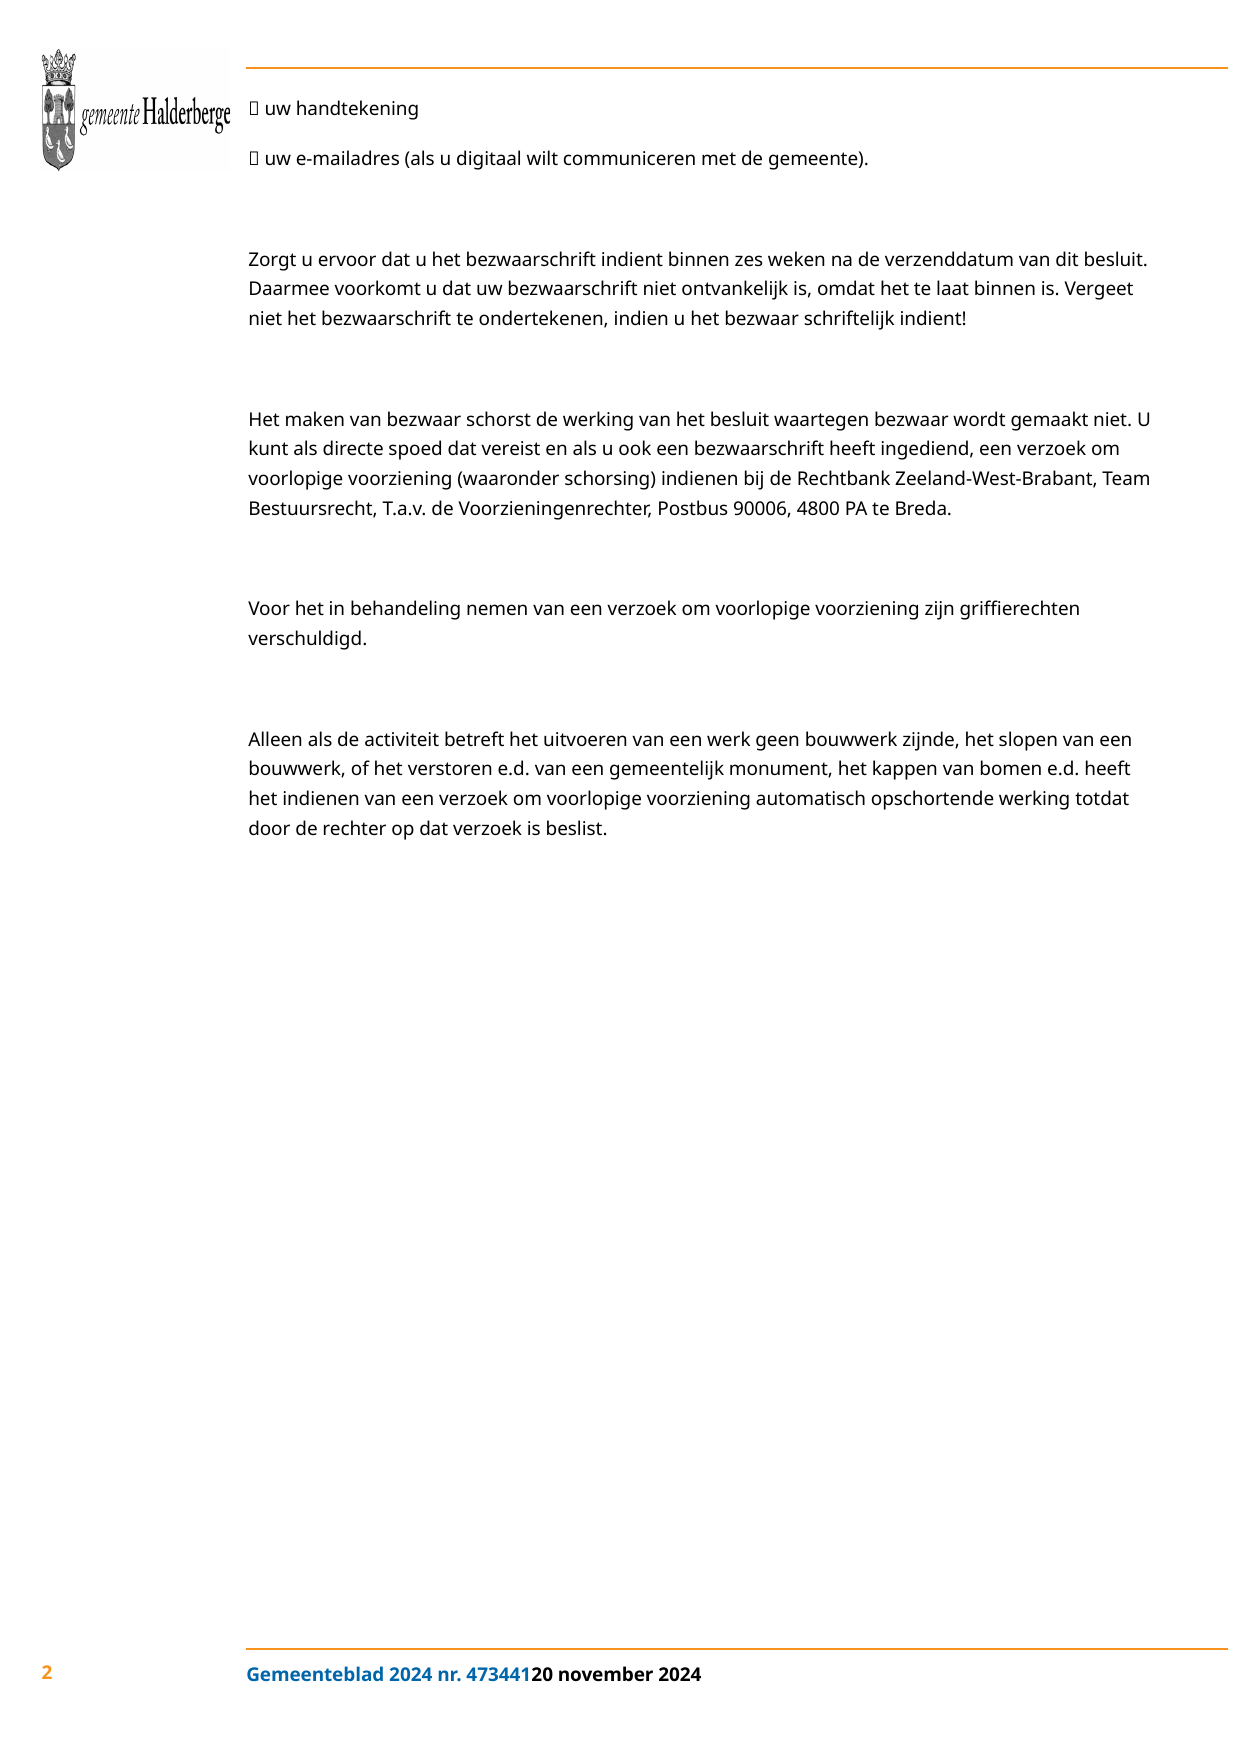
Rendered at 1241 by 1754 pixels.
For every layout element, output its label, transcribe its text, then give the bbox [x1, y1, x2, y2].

text Voor het in behandeling nemen van een verzoek om voorlopige voorziening zijn griffierechten verschuldigd. [248, 596, 1152, 651]
text  uw e-mailadres (als u digitaal wilt communiceren met de gemeente). [248, 145, 1152, 171]
text Het maken van bezwaar schorst de werking van het besluit waartegen bezwaar wordt gemaakt niet. U kunt als directe spoed dat vereist en als u ook een bezwaarschrift heeft ingediend, een verzoek om voorlopige voorziening (waaronder schorsing) indienen bij de Rechtbank Zeeland-West-Brabant, Team Bestuursrecht, T.a.v. de Voorzieningenrechter, Postbus 90006, 4800 PA te Breda. [248, 406, 1152, 521]
text  uw handtekening [248, 95, 1152, 121]
picture [41, 47, 231, 172]
text Zorgt u ervoor dat u het bezwaarschrift indient binnen zes weken na de verzenddatum van dit besluit. Daarmee voorkomt u dat uw bezwaarschrift niet ontvankelijk is, omdat het te laat binnen is. Vergeet niet het bezwaarschrift te ondertekenen, indien u het bezwaar schriftelijk indient! [248, 246, 1152, 331]
text Alleen als de activiteit betreft het uitvoeren van een werk geen bouwwerk zijnde, het slopen van een bouwwerk, of het verstoren e.d. van een gemeentelijk monument, het kappen van bomen e.d. heeft het indienen van een verzoek om voorlopige voorziening automatisch opschortende werking totdat door de rechter op dat verzoek is beslist. [248, 726, 1152, 841]
